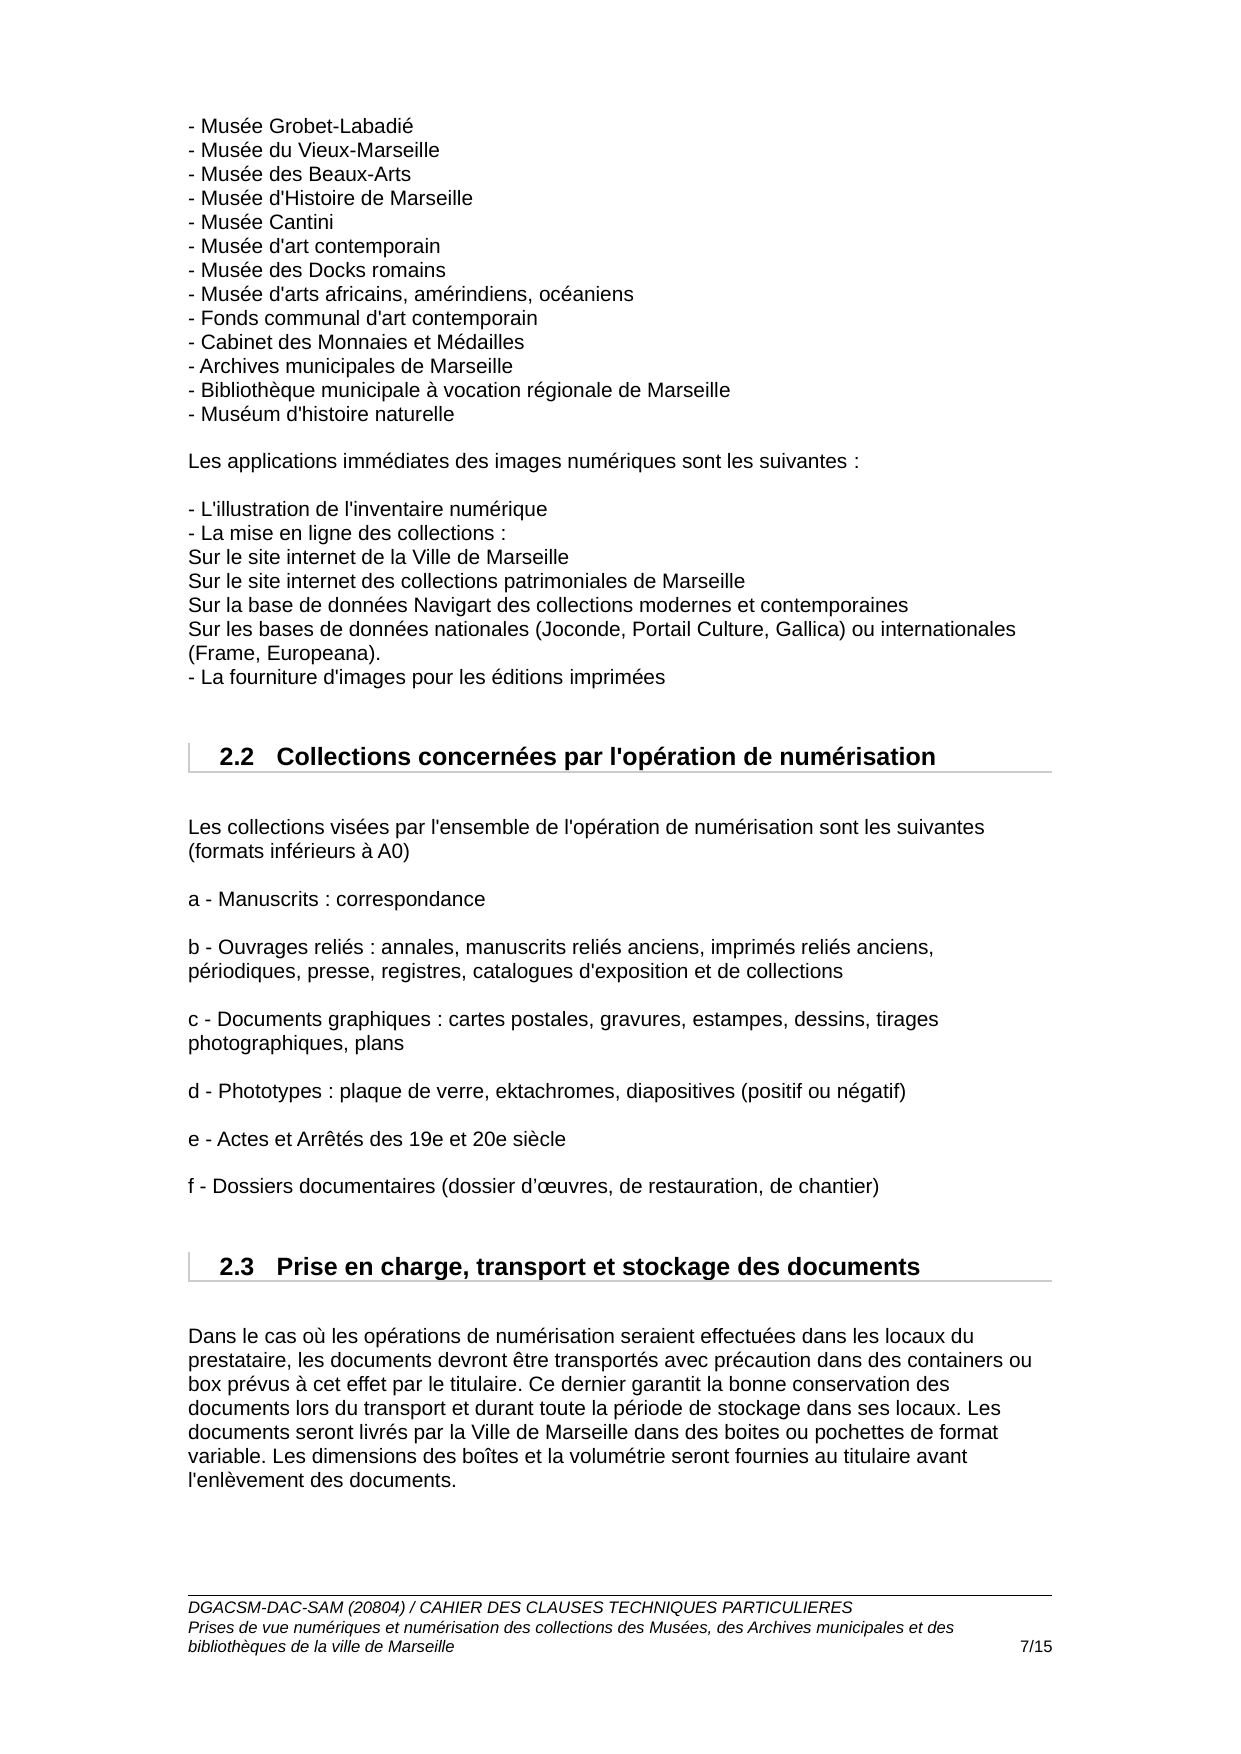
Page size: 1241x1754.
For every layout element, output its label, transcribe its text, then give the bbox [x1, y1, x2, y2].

text - Musée des Beaux-Arts [188, 162, 1052, 186]
text a - Manuscrits : correspondance [188, 887, 1052, 911]
text Sur la base de données Navigart des collections modernes et contemporaines [188, 593, 1052, 617]
text Sur le site internet de la Ville de Marseille [188, 545, 1052, 569]
text - Muséum d'histoire naturelle [188, 401, 1052, 425]
text - Musée d'Histoire de Marseille [188, 186, 1052, 210]
text Les applications immédiates des images numériques sont les suivantes : [188, 449, 1052, 473]
text Dans le cas où les opérations de numérisation seraient effectuées dans les locaux du prestataire, les documents devront être transportés avec précaution dans des containers ou box prévus à cet effet par le titulaire. Ce dernier garantit la bonne conservation des documents lors du transport et durant toute la période de stockage dans ses locaux. Les documents seront livrés par la Ville de Marseille dans des boites ou pochettes de format variable. Les dimensions des boîtes et la volumétrie seront fournies au titulaire avant l'enlèvement des documents. [188, 1324, 1052, 1492]
text - Musée Cantini [188, 210, 1052, 234]
text f - Dossiers documentaires (dossier d’œuvres, de restauration, de chantier) [188, 1174, 1052, 1198]
text b - Ouvrages reliés : annales, manuscrits reliés anciens, imprimés reliés anciens, périodiques, presse, registres, catalogues d'exposition et de collections [188, 935, 1052, 983]
text Sur le site internet des collections patrimoniales de Marseille [188, 569, 1052, 593]
subtitle Collections concernées par l'opération de numérisation [188, 742, 1052, 771]
text - Musée Grobet-Labadié [188, 114, 1052, 138]
text d - Phototypes : plaque de verre, ektachromes, diapositives (positif ou négatif) [188, 1078, 1052, 1102]
text - Musée d'art contemporain [188, 234, 1052, 258]
text - Bibliothèque municipale à vocation régionale de Marseille [188, 377, 1052, 401]
text e - Actes et Arrêtés des 19e et 20e siècle [188, 1126, 1052, 1150]
text Les collections visées par l'ensemble de l'opération de numérisation sont les suivantes (formats inférieurs à A0) [188, 815, 1052, 863]
text - Archives municipales de Marseille [188, 353, 1052, 377]
text - La fourniture d'images pour les éditions imprimées [188, 665, 1052, 689]
subtitle Prise en charge, transport et stockage des documents [190, 1252, 1052, 1280]
text - Musée du Vieux-Marseille [188, 138, 1052, 162]
text - La mise en ligne des collections : [188, 521, 1052, 545]
text Sur les bases de données nationales (Joconde, Portail Culture, Gallica) ou internationales (Frame, Europeana). [188, 617, 1052, 665]
text - L'illustration de l'inventaire numérique [188, 497, 1052, 521]
text c - Documents graphiques : cartes postales, gravures, estampes, dessins, tirages photographiques, plans [188, 1007, 1052, 1054]
text - Musée d'arts africains, amérindiens, océaniens [188, 282, 1052, 306]
text - Musée des Docks romains [188, 258, 1052, 282]
text - Fonds communal d'art contemporain [188, 306, 1052, 329]
text - Cabinet des Monnaies et Médailles [188, 329, 1052, 353]
